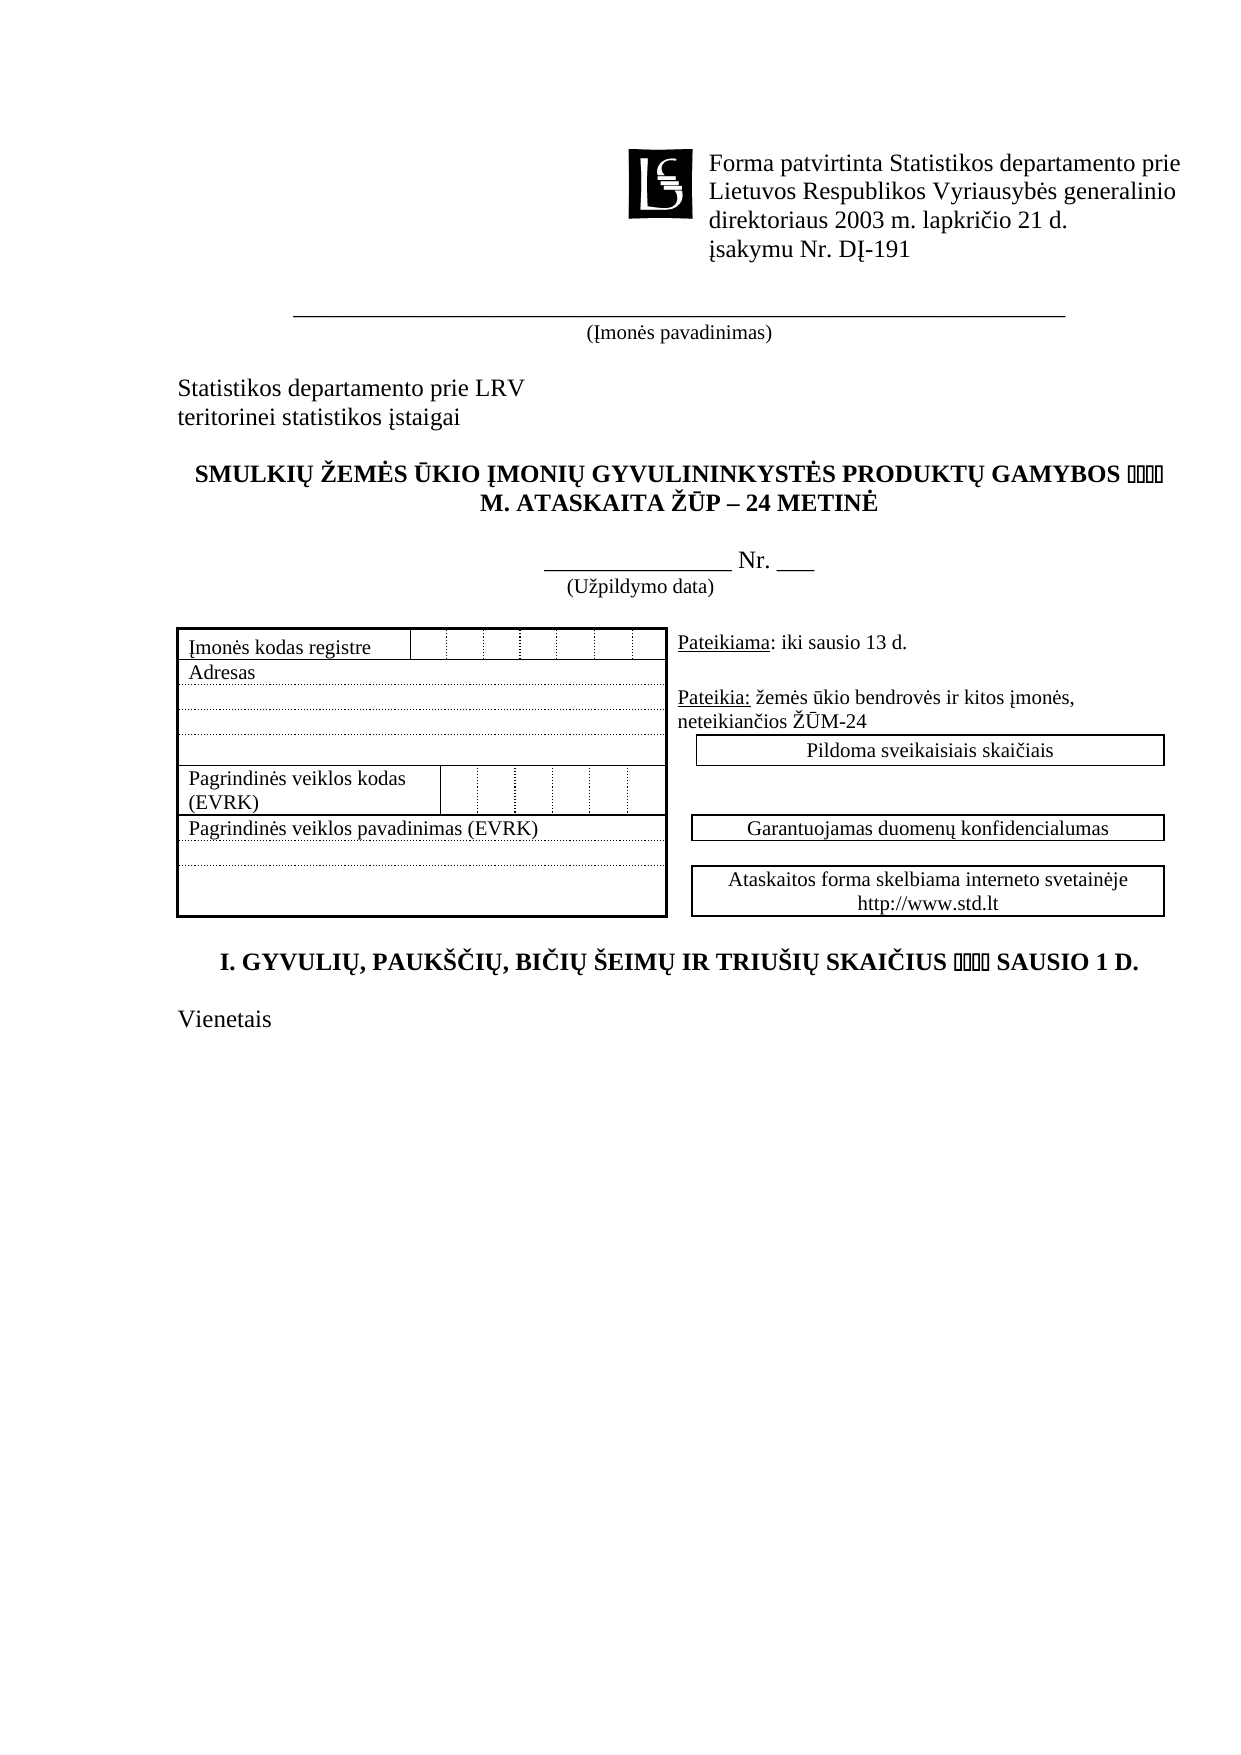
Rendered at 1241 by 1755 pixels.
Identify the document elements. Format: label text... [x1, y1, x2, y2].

text įsakymu Nr. DĮ-191 [177, 234, 1193, 263]
text direktoriaus 2003 m. lapkričio 21 d. [177, 205, 1193, 234]
table_cell [1165, 865, 1181, 915]
text I. GYVULIŲ, paukščių, bičių šeimų ir triušių SKAIČIUS  sausio 1 d. [177, 947, 1181, 976]
table_cell [179, 734, 665, 764]
table_header [632, 630, 665, 659]
table_cell [515, 766, 552, 814]
text (Įmonės pavadinimas) [177, 320, 1181, 344]
table_header [557, 630, 594, 659]
table_cell [668, 814, 691, 840]
table_cell Adresas [179, 660, 665, 684]
table_cell [179, 840, 665, 865]
table_cell Garantuojamas duomenų konfidencialumas [693, 816, 1163, 840]
text smulkių žemės ūkio įmonių gyvulininkystės produktų gamybos  m. ataskaita ŽŪP – 24 metinė [177, 459, 1181, 517]
table_header Įmonės kodas registre [179, 630, 410, 659]
table_header [594, 630, 632, 659]
table_cell [668, 840, 692, 865]
text Statistikos departamento prie LRV [177, 373, 1181, 402]
table_cell [1164, 840, 1181, 865]
text Vienetais [177, 1004, 1181, 1033]
text _______________ Nr. ___ [177, 545, 1181, 574]
table_cell [590, 766, 628, 814]
text teritorinei statistikos įstaigai [177, 402, 1181, 430]
table_cell [692, 841, 1164, 865]
table_cell [478, 766, 515, 814]
table_cell [668, 734, 696, 764]
table_header [520, 630, 557, 659]
table_cell [552, 766, 589, 814]
table_cell Ataskaitos forma skelbiama interneto svetainėje http://www.std.lt [693, 867, 1163, 915]
table_header Pateikiama: iki sausio 13 d. [668, 627, 1164, 684]
table_cell [668, 865, 691, 915]
table_cell [179, 684, 665, 709]
table_cell [1164, 659, 1181, 684]
table_cell [628, 766, 665, 814]
table_cell Pagrindinės veiklos kodas (EVRK) [179, 766, 440, 814]
table_header [411, 630, 447, 659]
table_cell [1164, 765, 1181, 814]
table_cell [668, 765, 1164, 814]
table_cell [441, 766, 478, 814]
text Forma patvirtinta Statistikos departamento prie [177, 148, 1193, 176]
table_cell [1165, 814, 1181, 840]
table_header [447, 630, 483, 659]
table_header [483, 630, 520, 659]
table_header [1164, 627, 1181, 659]
text [177, 176, 628, 205]
table_cell [179, 865, 665, 915]
table_cell [179, 709, 665, 734]
table_cell Pagrindinės veiklos pavadinimas (EVRK) [179, 816, 665, 840]
text Lietuvos Respublikos Vyriausybės generalinio [694, 176, 1193, 205]
table_cell Pildoma sveikaisiais skaičiais [697, 736, 1163, 764]
table_cell Pateikia: žemės ūkio bendrovės ir kitos įmonės, neteikiančios ŽŪM-24 [668, 684, 1181, 734]
text (Užpildymo data) [177, 574, 1181, 598]
table_cell [1165, 734, 1181, 764]
